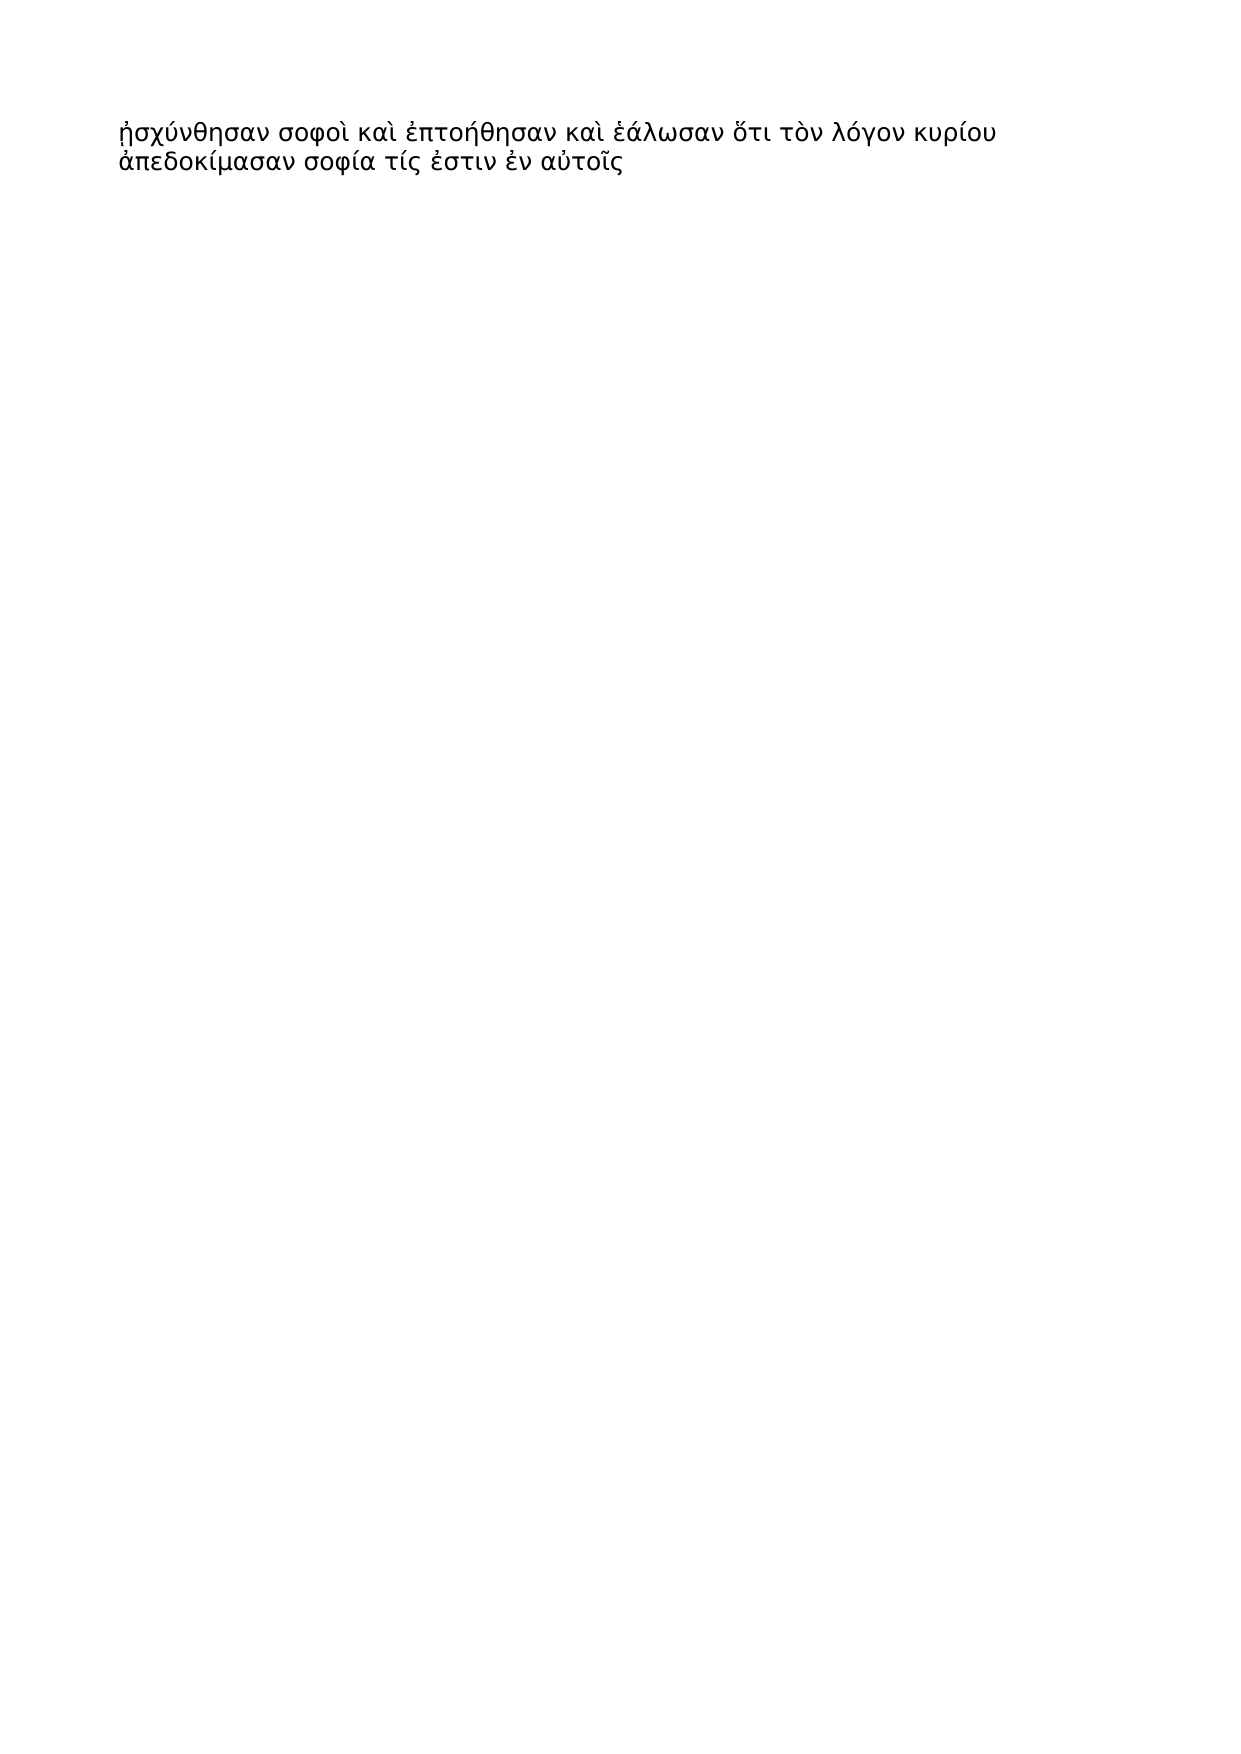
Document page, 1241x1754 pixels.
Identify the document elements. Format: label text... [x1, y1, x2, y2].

text ᾐσχύνθησαν σοφοὶ καὶ ἐπτοήθησαν καὶ ἑάλωσαν ὅτι τὸν λόγον κυρίου ἀπεδοκίμασαν σοφία τίς ἐστιν ἐν αὐτοῖς [118, 118, 1122, 176]
